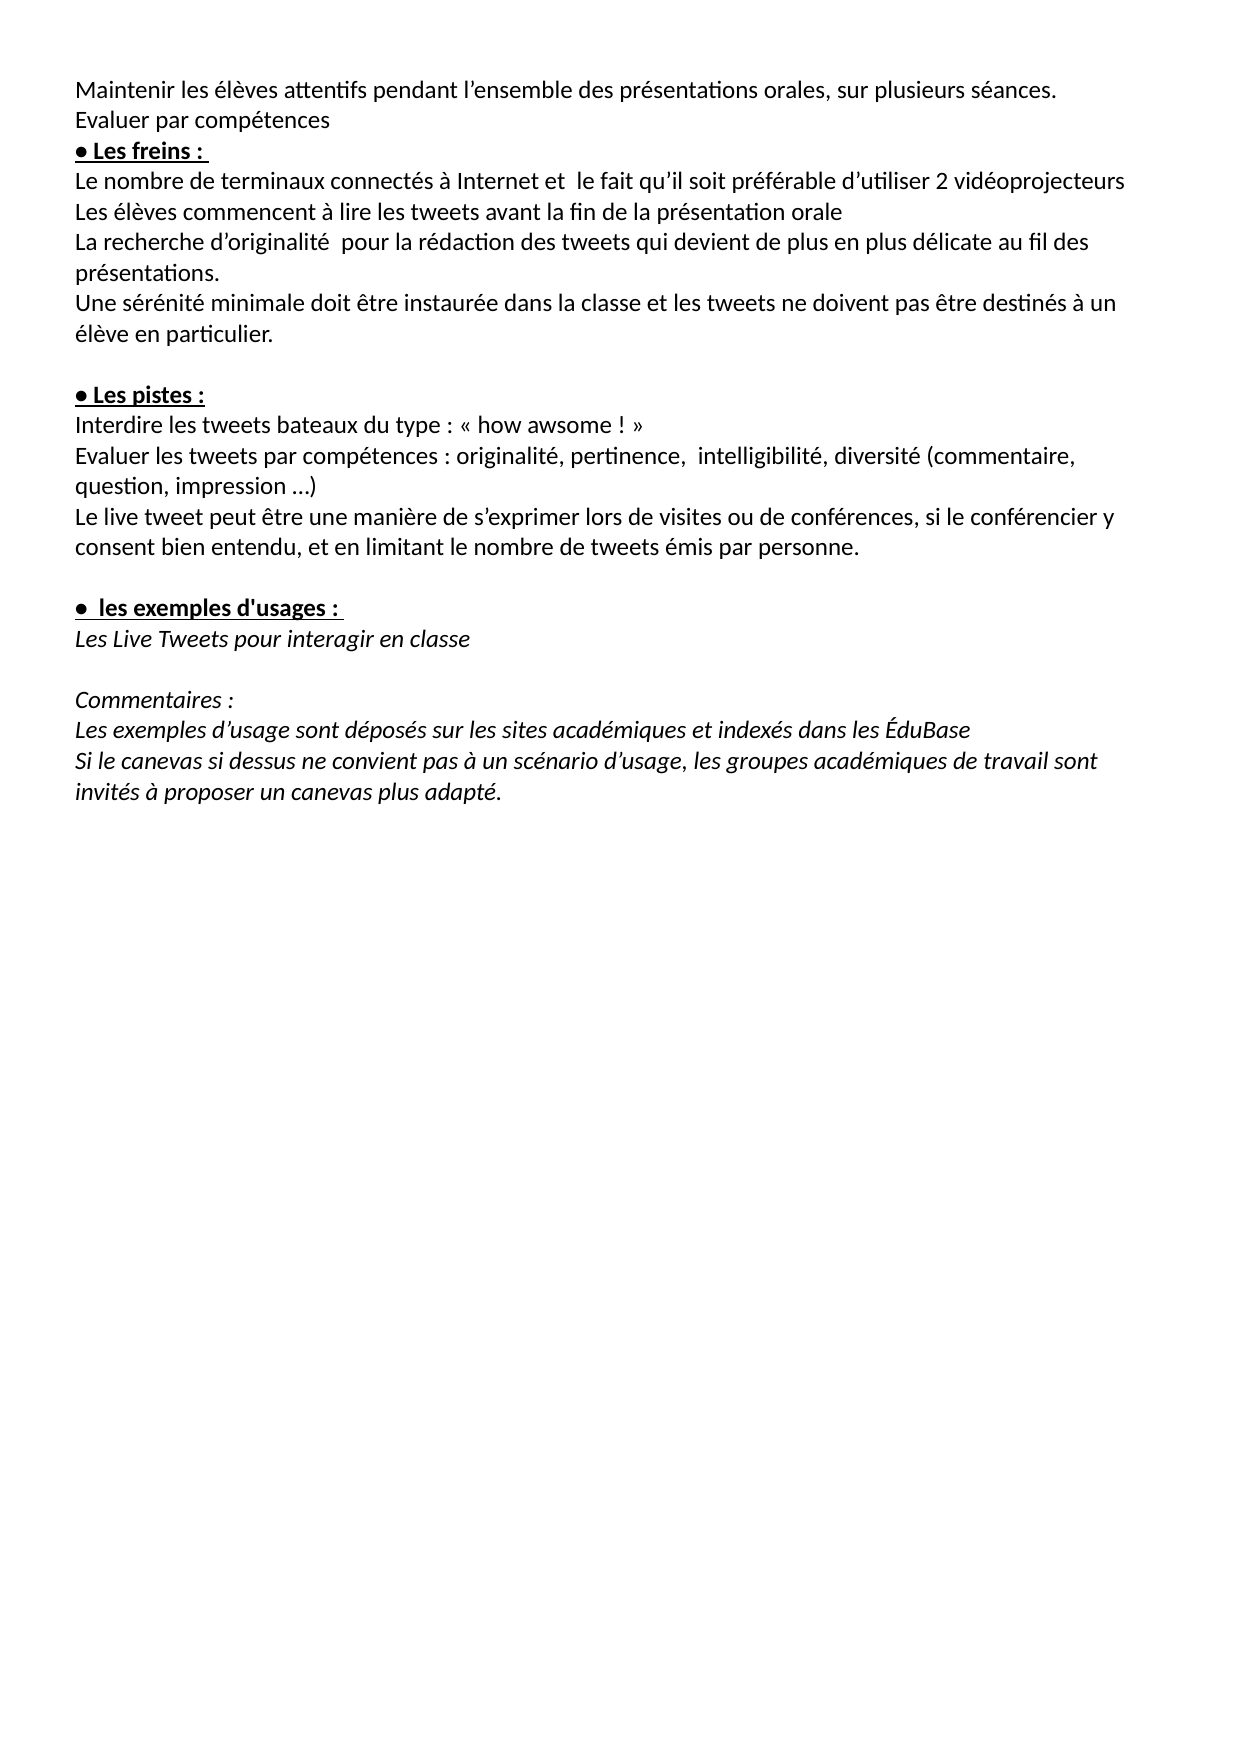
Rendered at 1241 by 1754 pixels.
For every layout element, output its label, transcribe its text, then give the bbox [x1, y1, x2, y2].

text Les exemples d’usage sont déposés sur les sites académiques et indexés dans les ÉduBase [75, 715, 1165, 745]
text Maintenir les élèves attentifs pendant l’ensemble des présentations orales, sur plusieurs séances. [75, 74, 1165, 104]
text • Les pistes : [75, 379, 1165, 409]
text • les exemples d'usages : [75, 593, 1165, 623]
text Interdire les tweets bateaux du type : « how awsome ! » [75, 409, 1165, 440]
text Commentaires : [75, 684, 1165, 715]
text Evaluer les tweets par compétences : originalité, pertinence, intelligibilité, diversité (commentaire, question, impression …) [75, 440, 1165, 501]
text Si le canevas si dessus ne convient pas à un scénario d’usage, les groupes académiques de travail sont invités à proposer un canevas plus adapté. [75, 745, 1165, 806]
text Evaluer par compétences [75, 104, 1165, 135]
text • Les freins : [75, 135, 1165, 165]
text La recherche d’originalité pour la rédaction des tweets qui devient de plus en plus délicate au fil des présentations. [75, 226, 1165, 287]
text Le live tweet peut être une manière de s’exprimer lors de visites ou de conférences, si le conférencier y consent bien entendu, et en limitant le nombre de tweets émis par personne. [75, 501, 1165, 562]
text Les élèves commencent à lire les tweets avant la fin de la présentation orale [75, 196, 1165, 226]
text Les Live Tweets pour interagir en classe [75, 623, 1165, 654]
text Une sérénité minimale doit être instaurée dans la classe et les tweets ne doivent pas être destinés à un élève en particulier. [75, 287, 1165, 348]
text Le nombre de terminaux connectés à Internet et le fait qu’il soit préférable d’utiliser 2 vidéoprojecteurs [75, 165, 1165, 196]
